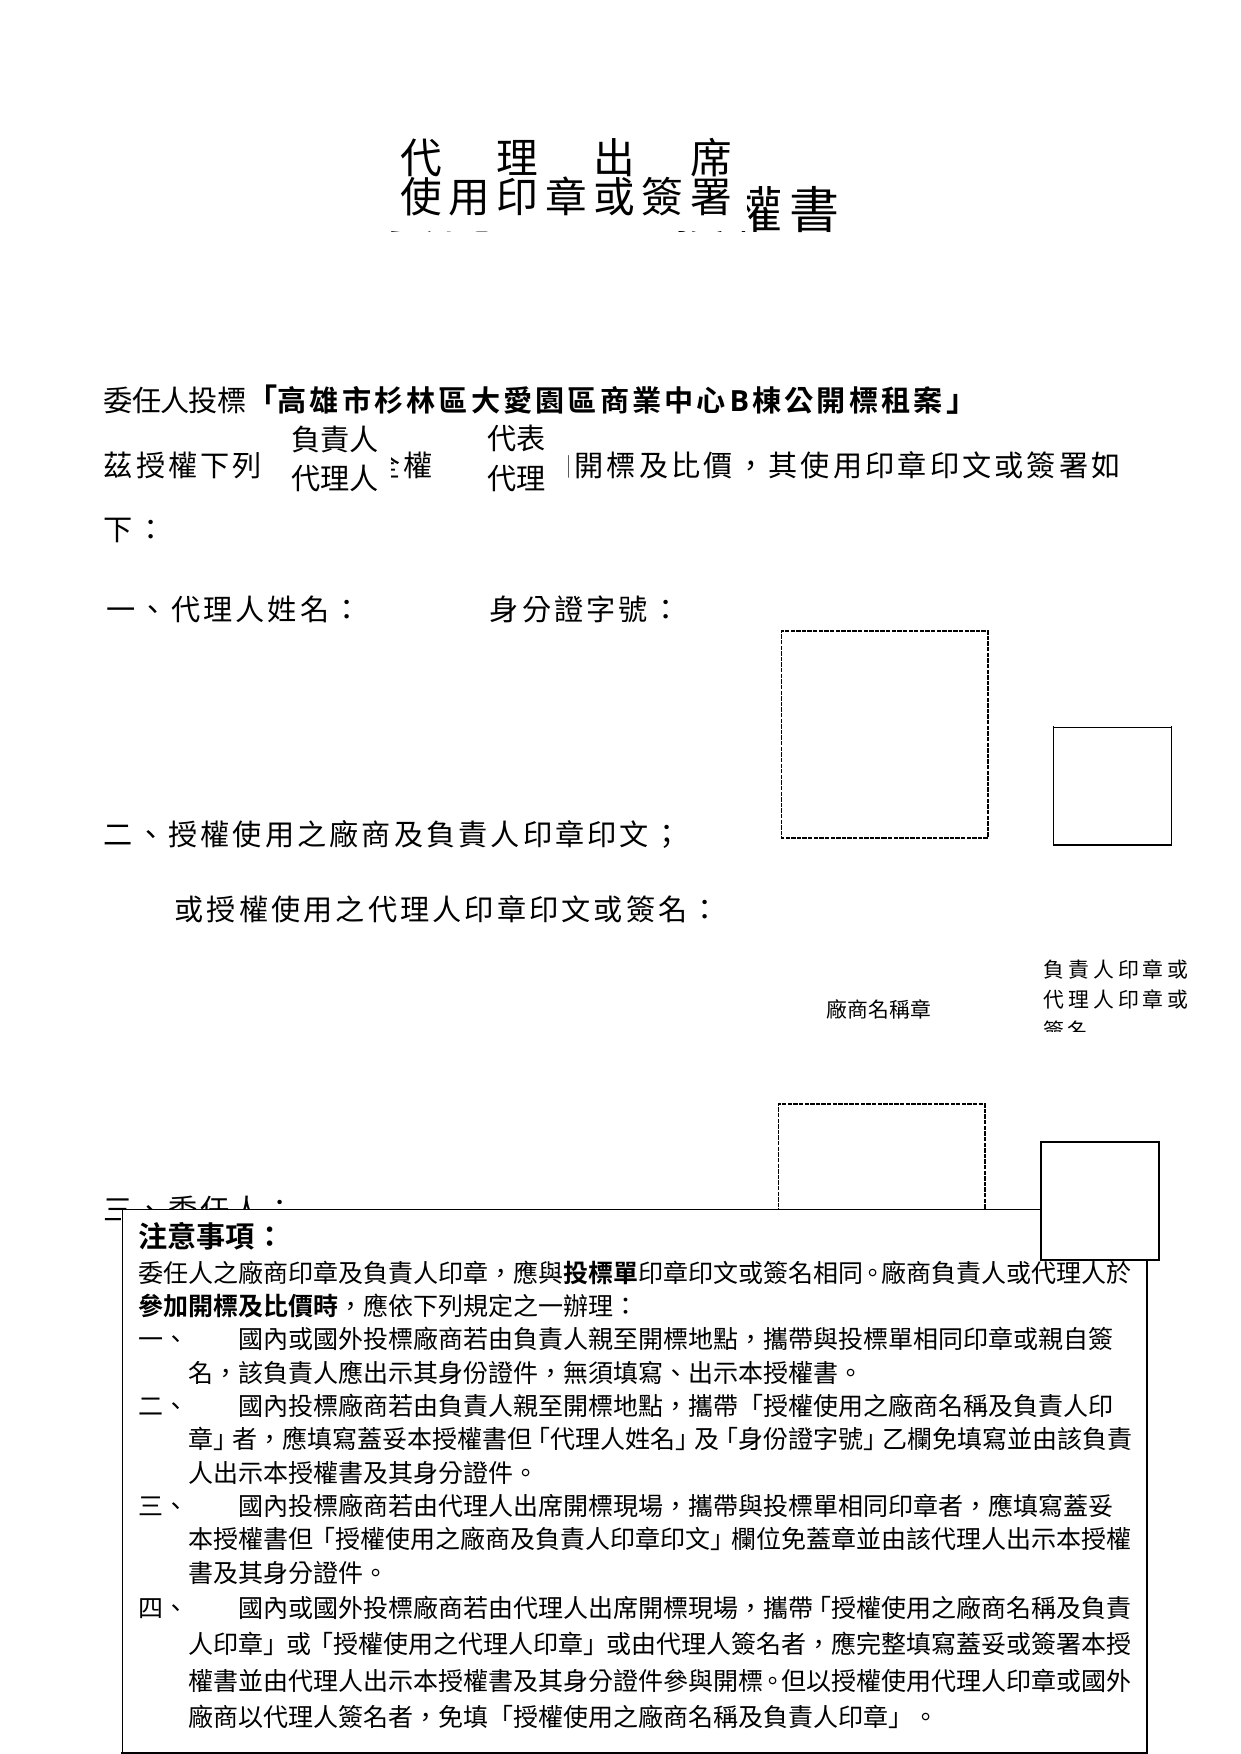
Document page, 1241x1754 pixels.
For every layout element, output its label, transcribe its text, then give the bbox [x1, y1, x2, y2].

text 委任人投標「高雄市杉林區大愛園區商業中心B棟公開標租案」 [103, 375, 1122, 420]
list 國內或國外投標廠商若由負責人親至開標地點，攜帶與投標單相同印章或親自簽名，該負責人應出示其身份證件，無須填寫、出示本授權書。 [138, 1322, 1131, 1389]
text 負責人印章或代理人印章或簽名 [1043, 953, 1188, 1032]
text [986, 1170, 1040, 1209]
text 使用印章或簽署 [400, 181, 732, 221]
list 國內投標廠商若由負責人親至開標地點，攜帶「授權使用之廠商名稱及負責人印章」者，應填寫蓋妥本授權書但「代理人姓名」及「身份證字號」乙欄免填寫並由該負責人出示本授權書及其身分證件。 [138, 1389, 1131, 1489]
table_header 一、代理人姓名： 身分證字號： [104, 570, 1168, 645]
text 注意事項： [138, 1218, 1040, 1255]
text 二、授權使用之廠商及負責人印章印文； [103, 795, 1122, 870]
text 負責人 [291, 418, 391, 458]
list 國內投標廠商若由代理人出席開標現場，攜帶與投標單相同印章者，應填寫蓋妥本授權書但「授權使用之廠商及負責人印章印文」欄位免蓋章並由該代理人出示本授權書及其身分證件。 [138, 1489, 1131, 1589]
text 投標廠商名稱： [103, 1245, 121, 1320]
list 國內或國外投標廠商若由代理人出席開標現場，攜帶「授權使用之廠商名稱及負責人印章」或「授權使用之代理人印章」或由代理人簽名者，應完整填寫蓋妥或簽署本授權書並由代理人出示本授權書及其身分證件參與開標。但以授權使用代理人印章或國外廠商以代理人簽名者，免填「授權使用之廠商名稱及負責人印章」。 [138, 1589, 1131, 1734]
text 代表 [487, 418, 568, 457]
text 代理人 [291, 458, 391, 493]
text 委託 授權書 [103, 134, 1122, 261]
text 茲授權下列 全權 參加開標及比價，其使用印章印文或簽署如下： [103, 443, 1122, 549]
text 代理 [487, 457, 568, 493]
text 或授權使用之代理人印章印文或簽名： [103, 870, 1122, 945]
text 委任人之廠商印章及負責人印章，應與投標單印章印文或簽名相同。廠商負責人或代理人於參加開標及比價時，應依下列規定之一辦理： [138, 1255, 1131, 1322]
text 廠商名稱章 [806, 993, 951, 1023]
text 代理出席 [400, 142, 732, 181]
text 負責人姓名： [103, 1320, 121, 1395]
text 三、委任人： [103, 1170, 778, 1245]
